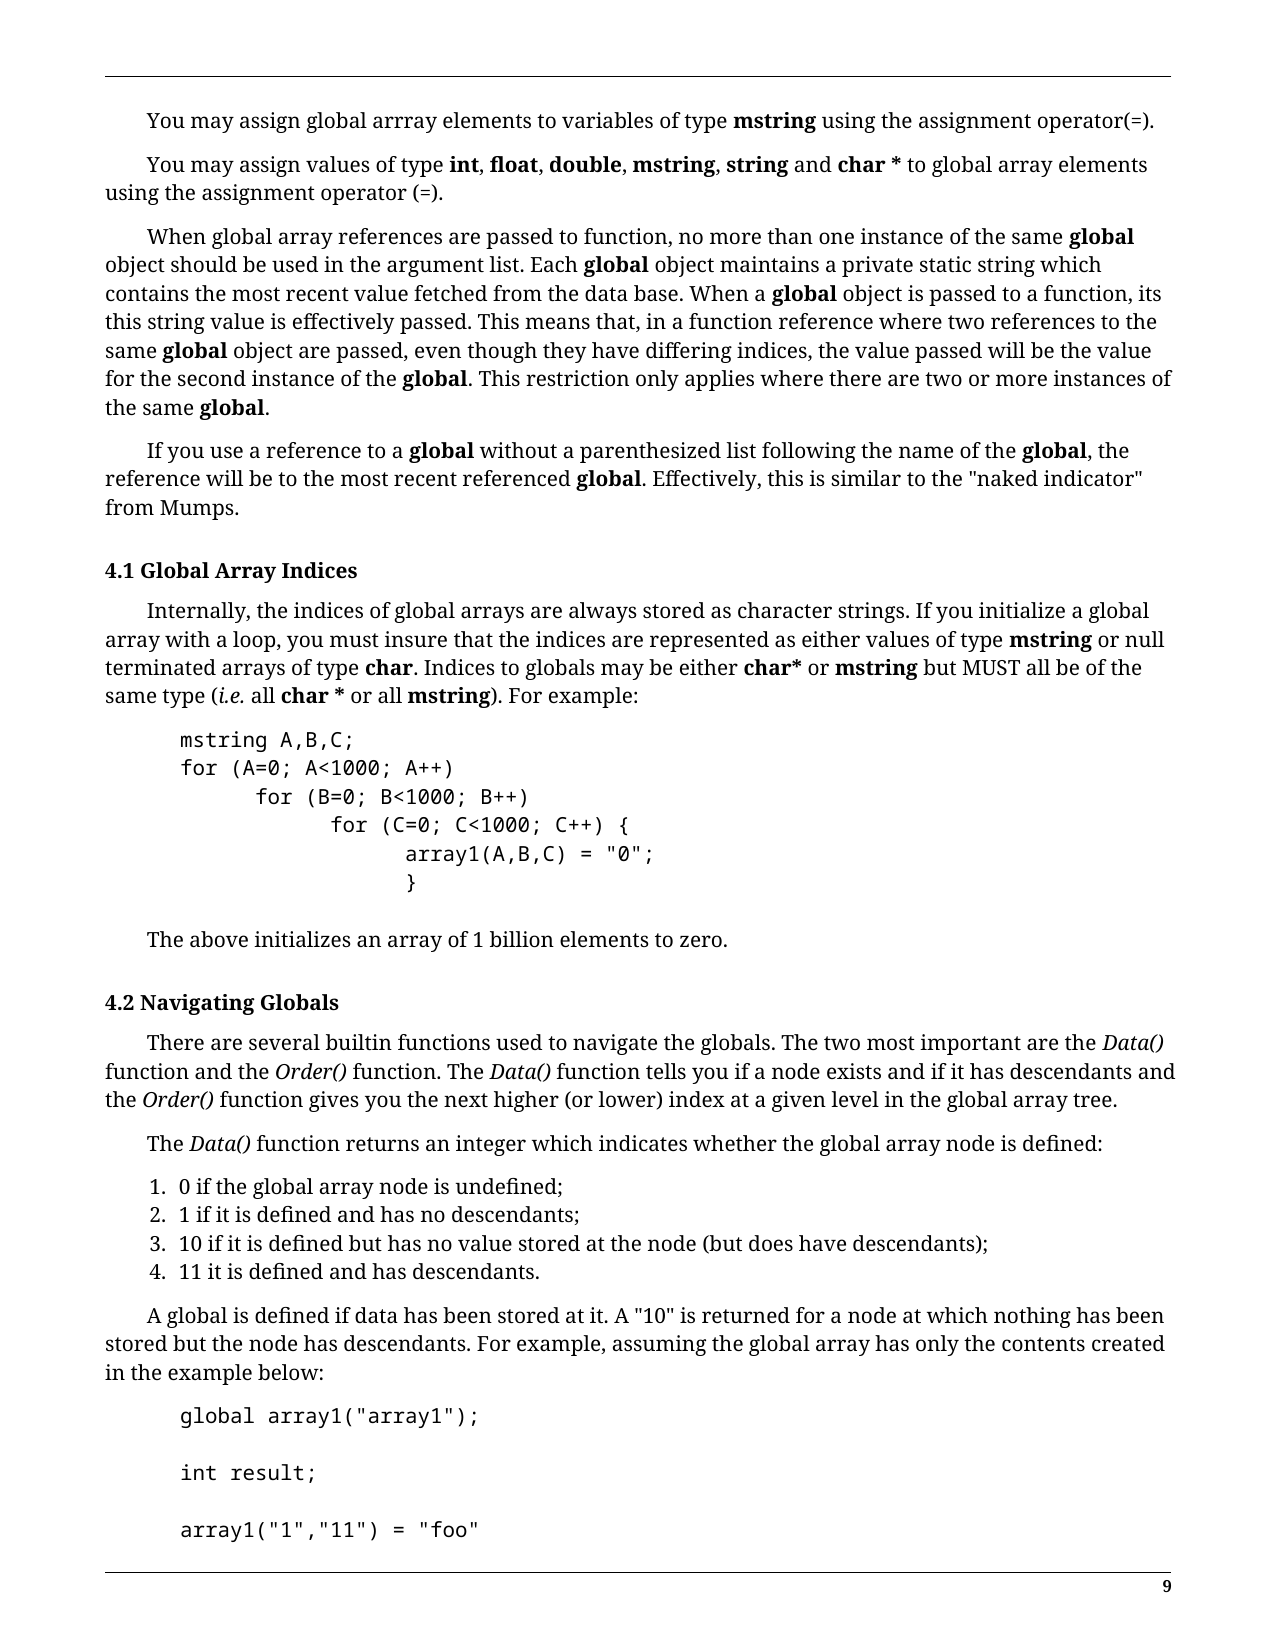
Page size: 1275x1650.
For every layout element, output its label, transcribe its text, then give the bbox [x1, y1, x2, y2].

list 11 it is defined and has descendants. [149, 1257, 1186, 1286]
list 0 if the global array node is undefined; [149, 1172, 1186, 1201]
text Internally, the indices of global arrays are always stored as character strings. If you initialize a global array with a loop, you must insure that the indices are represented as either values of type mstring or null terminated arrays of type char. Indices to globals may be either char* or mstring but MUST all be of the same type (i.e. all char * or all mstring). For example: [105, 596, 1186, 710]
text The Data() function returns an integer which indicates whether the global array node is defined: [105, 1129, 1186, 1157]
text for (A=0; A<1000; A++) [105, 753, 1186, 782]
subtitle Global Array Indices [105, 556, 1186, 584]
list 1 if it is defined and has no descendants; [149, 1201, 1186, 1229]
text There are several builtin functions used to navigate the globals. The two most important are the Data() function and the Order() function. The Data() function tells you if a node exists and if it has descendants and the Order() function gives you the next higher (or lower) index at a given level in the global array tree. [105, 1028, 1186, 1114]
text You may assign global arrray elements to variables of type mstring using the assignment operator(=). [105, 107, 1186, 135]
text A global is defined if data has been stored at it. A "10" is returned for a node at which nothing has been stored but the node has descendants. For example, assuming the global array has only the contents created in the example below: [105, 1301, 1186, 1386]
text You may assign values of type int, float, double, mstring, string and char * to global array elements using the assignment operator (=). [105, 150, 1186, 207]
text array1("1","11") = "foo" [105, 1515, 1186, 1543]
text mstring A,B,C; [105, 725, 1186, 753]
text for (B=0; B<1000; B++) [105, 782, 1186, 810]
text The above initializes an array of 1 billion elements to zero. [105, 925, 1186, 953]
text int result; [105, 1458, 1186, 1487]
text for (C=0; C<1000; C++) { [105, 810, 1186, 839]
text When global array references are passed to function, no more than one instance of the same global object should be used in the argument list. Each global object maintains a private static string which contains the most recent value fetched from the data base. When a global object is passed to a function, its this string value is effectively passed. This means that, in a function reference where two references to the same global object are passed, even though they have differing indices, the value passed will be the value for the second instance of the global. This restriction only applies where there are two or more instances of the same global. [105, 222, 1186, 421]
subtitle Navigating Globals [105, 988, 1186, 1016]
text array1(A,B,C) = "0"; [105, 839, 1186, 867]
list 10 if it is defined but has no value stored at the node (but does have descendants); [149, 1229, 1186, 1257]
text } [105, 867, 1186, 896]
text global array1("array1"); [105, 1401, 1186, 1430]
text If you use a reference to a global without a parenthesized list following the name of the global, the reference will be to the most recent referenced global. Effectively, this is similar to the "naked indicator" from Mumps. [105, 436, 1186, 521]
